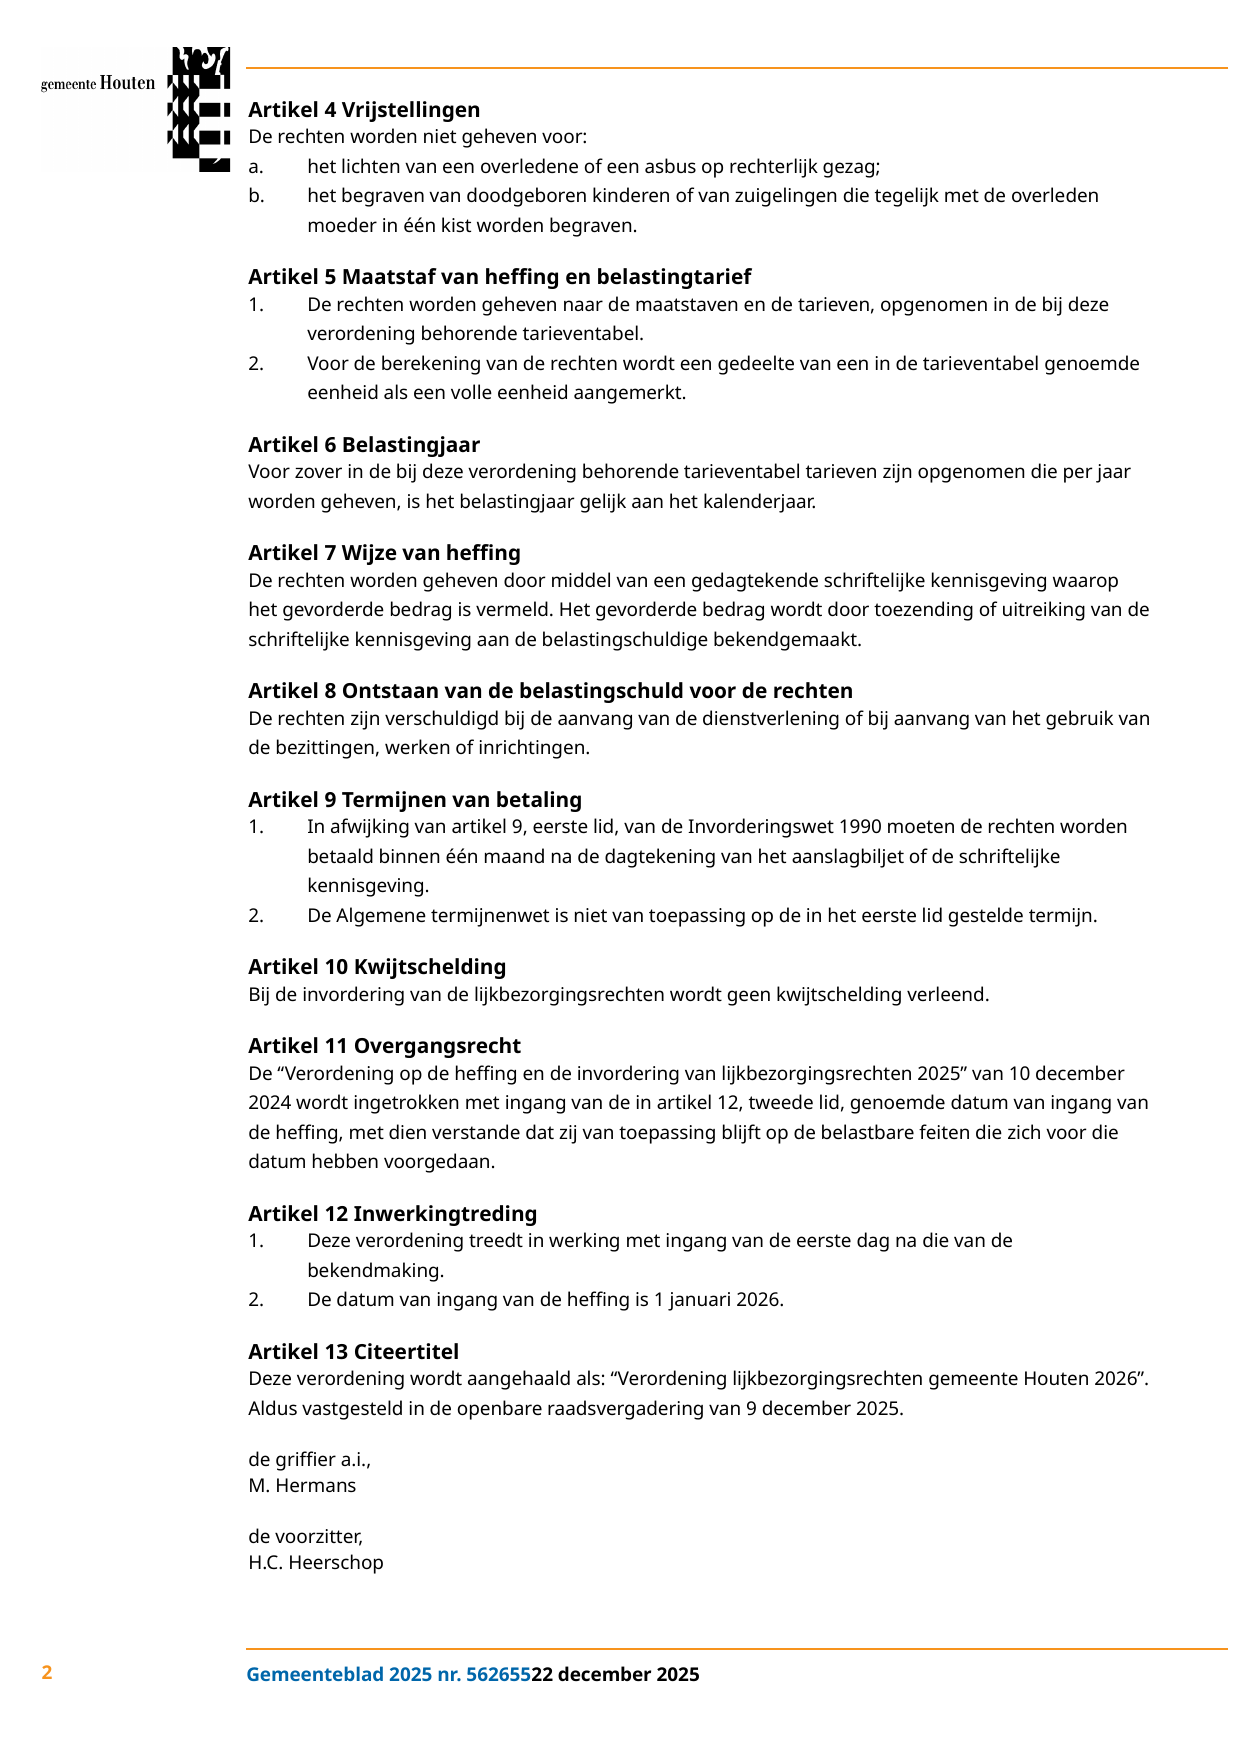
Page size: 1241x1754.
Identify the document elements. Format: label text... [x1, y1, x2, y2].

text Artikel 9 Termijnen van betaling [248, 785, 1152, 813]
text Artikel 11 Overgangsrecht [248, 1031, 1152, 1060]
list De Algemene termijnenwet is niet van toepassing op de in het eerste lid gestelde termijn. [248, 902, 1152, 928]
list het lichten van een overledene of een asbus op rechterlijk gezag; [248, 153, 1152, 178]
text De rechten worden geheven door middel van een gedagtekende schriftelijke kennisgeving waarop het gevorderde bedrag is vermeld. Het gevorderde bedrag wordt door toezending of uitreiking van de schriftelijke kennisgeving aan de belastingschuldige bekendgemaakt. [248, 567, 1152, 652]
text Artikel 6 Belastingjaar [248, 430, 1152, 458]
list De datum van ingang van de heffing is 1 januari 2026. [248, 1287, 1152, 1312]
list het begraven van doodgeboren kinderen of van zuigelingen die tegelijk met de overleden moeder in één kist worden begraven. [248, 182, 1152, 238]
list De rechten worden geheven naar de maatstaven en de tarieven, opgenomen in de bij deze verordening behorende tarieventabel. [248, 291, 1152, 346]
text Artikel 13 Citeertitel [248, 1337, 1152, 1365]
list In afwijking van artikel 9, eerste lid, van de Invorderingswet 1990 moeten de rechten worden betaald binnen één maand na de dagtekening van het aanslagbiljet of de schriftelijke kennisgeving. [248, 813, 1152, 898]
text Artikel 5 Maatstaf van heffing en belastingtarief [248, 262, 1152, 291]
list Deze verordening treedt in werking met ingang van de eerste dag na die van de bekendmaking. [248, 1227, 1152, 1283]
list Voor de berekening van de rechten wordt een gedeelte van een in de tarieventabel genoemde eenheid als een volle eenheid aangemerkt. [248, 350, 1152, 405]
text M. Hermans [248, 1472, 1152, 1498]
picture [41, 47, 231, 172]
text Voor zover in de bij deze verordening behorende tarieventabel tarieven zijn opgenomen die per jaar worden geheven, is het belastingjaar gelijk aan het kalenderjaar. [248, 458, 1152, 514]
text Artikel 7 Wijze van heffing [248, 538, 1152, 567]
text Artikel 4 Vrijstellingen [248, 95, 1152, 123]
text Artikel 8 Ontstaan van de belastingschuld voor de rechten [248, 676, 1152, 705]
text Deze verordening wordt aangehaald als: “Verordening lijkbezorgingsrechten gemeente Houten 2026”. [248, 1365, 1152, 1391]
text H.C. Heerschop [248, 1549, 1152, 1575]
text De “Verordening op de heffing en de invordering van lijkbezorgingsrechten 2025” van 10 december 2024 wordt ingetrokken met ingang van de in artikel 12, tweede lid, genoemde datum van ingang van de heffing, met dien verstande dat zij van toepassing blijft op de belastbare feiten die zich voor die datum hebben voorgedaan. [248, 1060, 1152, 1174]
text De rechten worden niet geheven voor: [248, 123, 1152, 149]
text Aldus vastgesteld in de openbare raadsvergadering van 9 december 2025. [248, 1395, 1152, 1421]
text De rechten zijn verschuldigd bij de aanvang van de dienstverlening of bij aanvang van het gebruik van de bezittingen, werken of inrichtingen. [248, 705, 1152, 760]
text Bij de invordering van de lijkbezorgingsrechten wordt geen kwijtschelding verleend. [248, 981, 1152, 1007]
text Artikel 12 Inwerkingtreding [248, 1199, 1152, 1227]
text de voorzitter, [248, 1524, 1152, 1549]
text Artikel 10 Kwijtschelding [248, 952, 1152, 981]
text de griffier a.i., [248, 1446, 1152, 1472]
